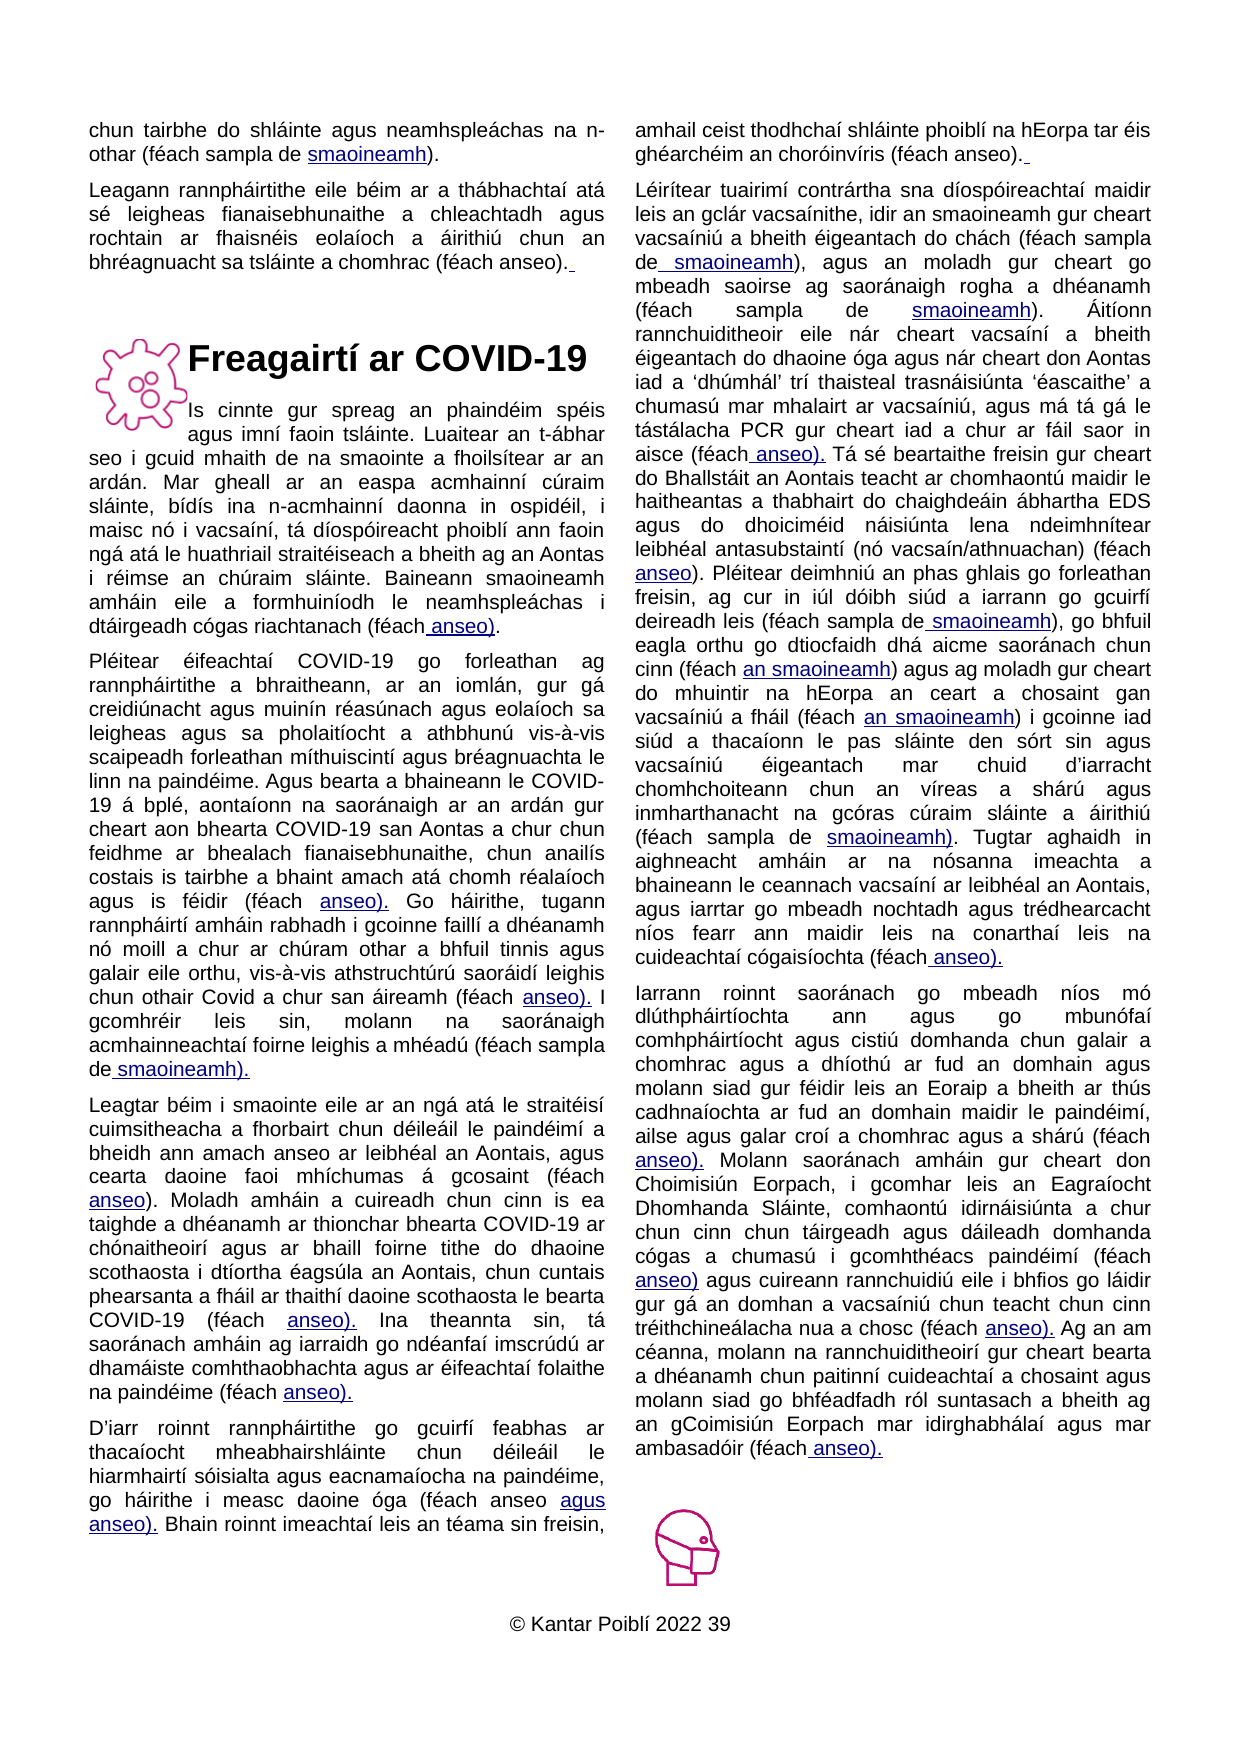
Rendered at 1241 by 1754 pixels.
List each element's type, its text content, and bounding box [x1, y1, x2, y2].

text Pléitear éifeachtaí COVID-19 go forleathan ag rannpháirtithe a bhraitheann, ar an iomlán, gur gá creidiúnacht agus muinín réasúnach agus eolaíoch sa leigheas agus sa pholaitíocht a athbhunú vis-à-vis scaipeadh forleathan míthuiscintí agus bréagnuachta le linn na paindéime. Agus bearta a bhaineann le COVID-19 á bplé, aontaíonn na saoránaigh ar an ardán gur cheart aon bhearta COVID-19 san Aontas a chur chun feidhme ar bhealach fianaisebhunaithe, chun anailís costais is tairbhe a bhaint amach atá chomh réalaíoch agus is féidir (féach anseo). Go háirithe, tugann rannpháirtí amháin rabhadh i gcoinne faillí a dhéanamh nó moill a chur ar chúram othar a bhfuil tinnis agus galair eile orthu, vis-à-vis athstruchtúrú saoráidí leighis chun othair Covid a chur san áireamh (féach anseo). I gcomhréir leis sin, molann na saoránaigh acmhainneachtaí foirne leighis a mhéadú (féach sampla de smaoineamh). [88, 649, 605, 1081]
text Is cinnte gur spreag an phaindéim spéis agus imní faoin tsláinte. Luaitear an t-ábhar seo i gcuid mhaith de na smaointe a fhoilsítear ar an ardán. Mar gheall ar an easpa acmhainní cúraim sláinte, bídís ina n-acmhainní daonna in ospidéil, i maisc nó i vacsaíní, tá díospóireacht phoiblí ann faoin ngá atá le huathriail straitéiseach a bheith ag an Aontas i réimse an chúraim sláinte. Baineann smaoineamh amháin eile a formhuiníodh le neamhspleáchas i dtáirgeadh cógas riachtanach (féach anseo). [88, 398, 605, 637]
subtitle Freagairtí ar COVID-19 [88, 336, 605, 379]
text chun tairbhe do shláinte agus neamhspleáchas na n-othar (féach sampla de smaoineamh). [88, 118, 605, 166]
text Léirítear tuairimí contrártha sna díospóireachtaí maidir leis an gclár vacsaínithe, idir an smaoineamh gur cheart vacsaíniú a bheith éigeantach do chách (féach sampla de smaoineamh), agus an moladh gur cheart go mbeadh saoirse ag saoránaigh rogha a dhéanamh (féach sampla de smaoineamh). Áitíonn rannchuiditheoir eile nár cheart vacsaíní a bheith éigeantach do dhaoine óga agus nár cheart don Aontas iad a ‘dhúmhál’ trí thaisteal trasnáisiúnta ‘éascaithe’ a chumasú mar mhalairt ar vacsaíniú, agus má tá gá le tástálacha PCR gur cheart iad a chur ar fáil saor in aisce (féach anseo). Tá sé beartaithe freisin gur cheart do Bhallstáit an Aontais teacht ar chomhaontú maidir le haitheantas a thabhairt do chaighdeáin ábhartha EDS agus do dhoiciméid náisiúnta lena ndeimhnítear leibhéal antasubstaintí (nó vacsaín/athnuachan) (féach anseo). Pléitear deimhniú an phas ghlais go forleathan freisin, ag cur in iúl dóibh siúd a iarrann go gcuirfí deireadh leis (féach sampla de smaoineamh), go bhfuil eagla orthu go dtiocfaidh dhá aicme saoránach chun cinn (féach an smaoineamh) agus ag moladh gur cheart do mhuintir na hEorpa an ceart a chosaint gan vacsaíniú a fháil (féach an smaoineamh) i gcoinne iad siúd a thacaíonn le pas sláinte den sórt sin agus vacsaíniú éigeantach mar chuid d’iarracht chomhchoiteann chun an víreas a shárú agus inmharthanacht na gcóras cúraim sláinte a áirithiú (féach sampla de smaoineamh). Tugtar aghaidh in aighneacht amháin ar na nósanna imeachta a bhaineann le ceannach vacsaíní ar leibhéal an Aontais, agus iarrtar go mbeadh nochtadh agus trédhearcacht níos fearr ann maidir leis na conarthaí leis na cuideachtaí cógaisíochta (féach anseo). [635, 178, 1152, 968]
text Iarrann roinnt saoránach go mbeadh níos mó dlúthpháirtíochta ann agus go mbunófaí comhpháirtíocht agus cistiú domhanda chun galair a chomhrac agus a dhíothú ar fud an domhain agus molann siad gur féidir leis an Eoraip a bheith ar thús cadhnaíochta ar fud an domhain maidir le paindéimí, ailse agus galar croí a chomhrac agus a shárú (féach anseo). Molann saoránach amháin gur cheart don Choimisiún Eorpach, i gcomhar leis an Eagraíocht Dhomhanda Sláinte, comhaontú idirnáisiúnta a chur chun cinn chun táirgeadh agus dáileadh domhanda cógas a chumasú i gcomhthéacs paindéimí (féach anseo) agus cuireann rannchuidiú eile i bhfios go láidir gur gá an domhan a vacsaíniú chun teacht chun cinn tréithchineálacha nua a chosc (féach anseo). Ag an am céanna, molann na rannchuiditheoirí gur cheart bearta a dhéanamh chun paitinní cuideachtaí a chosaint agus molann siad go bhféadfadh ról suntasach a bheith ag an gCoimisiún Eorpach mar idirghabhálaí agus mar ambasadóir (féach anseo). [635, 980, 1152, 1459]
picture [640, 1504, 730, 1594]
picture [95, 339, 188, 431]
text Leagtar béim i smaointe eile ar an ngá atá le straitéisí cuimsitheacha a fhorbairt chun déileáil le paindéimí a bheidh ann amach anseo ar leibhéal an Aontais, agus cearta daoine faoi mhíchumas á gcosaint (féach anseo). Moladh amháin a cuireadh chun cinn is ea taighde a dhéanamh ar thionchar bhearta COVID-19 ar chónaitheoirí agus ar bhaill foirne tithe do dhaoine scothaosta i dtíortha éagsúla an Aontais, chun cuntais phearsanta a fháil ar thaithí daoine scothaosta le bearta COVID-19 (féach anseo). Ina theannta sin, tá saoránach amháin ag iarraidh go ndéanfaí imscrúdú ar dhamáiste comhthaobhachta agus ar éifeachtaí folaithe na paindéime (féach anseo). [88, 1092, 605, 1404]
text amhail ceist thodhchaí shláinte phoiblí na hEorpa tar éis ghéarchéim an choróinvíris (féach anseo). [635, 118, 1152, 166]
text D’iarr roinnt rannpháirtithe go gcuirfí feabhas ar thacaíocht mheabhairshláinte chun déileáil le hiarmhairtí sóisialta agus eacnamaíocha na paindéime, go háirithe i measc daoine óga (féach anseo agus anseo). Bhain roinnt imeachtaí leis an téama sin freisin, [88, 1416, 605, 1536]
text Leagann rannpháirtithe eile béim ar a thábhachtaí atá sé leigheas fianaisebhunaithe a chleachtadh agus rochtain ar fhaisnéis eolaíoch a áirithiú chun an bhréagnuacht sa tsláinte a chomhrac (féach anseo). [88, 178, 605, 274]
